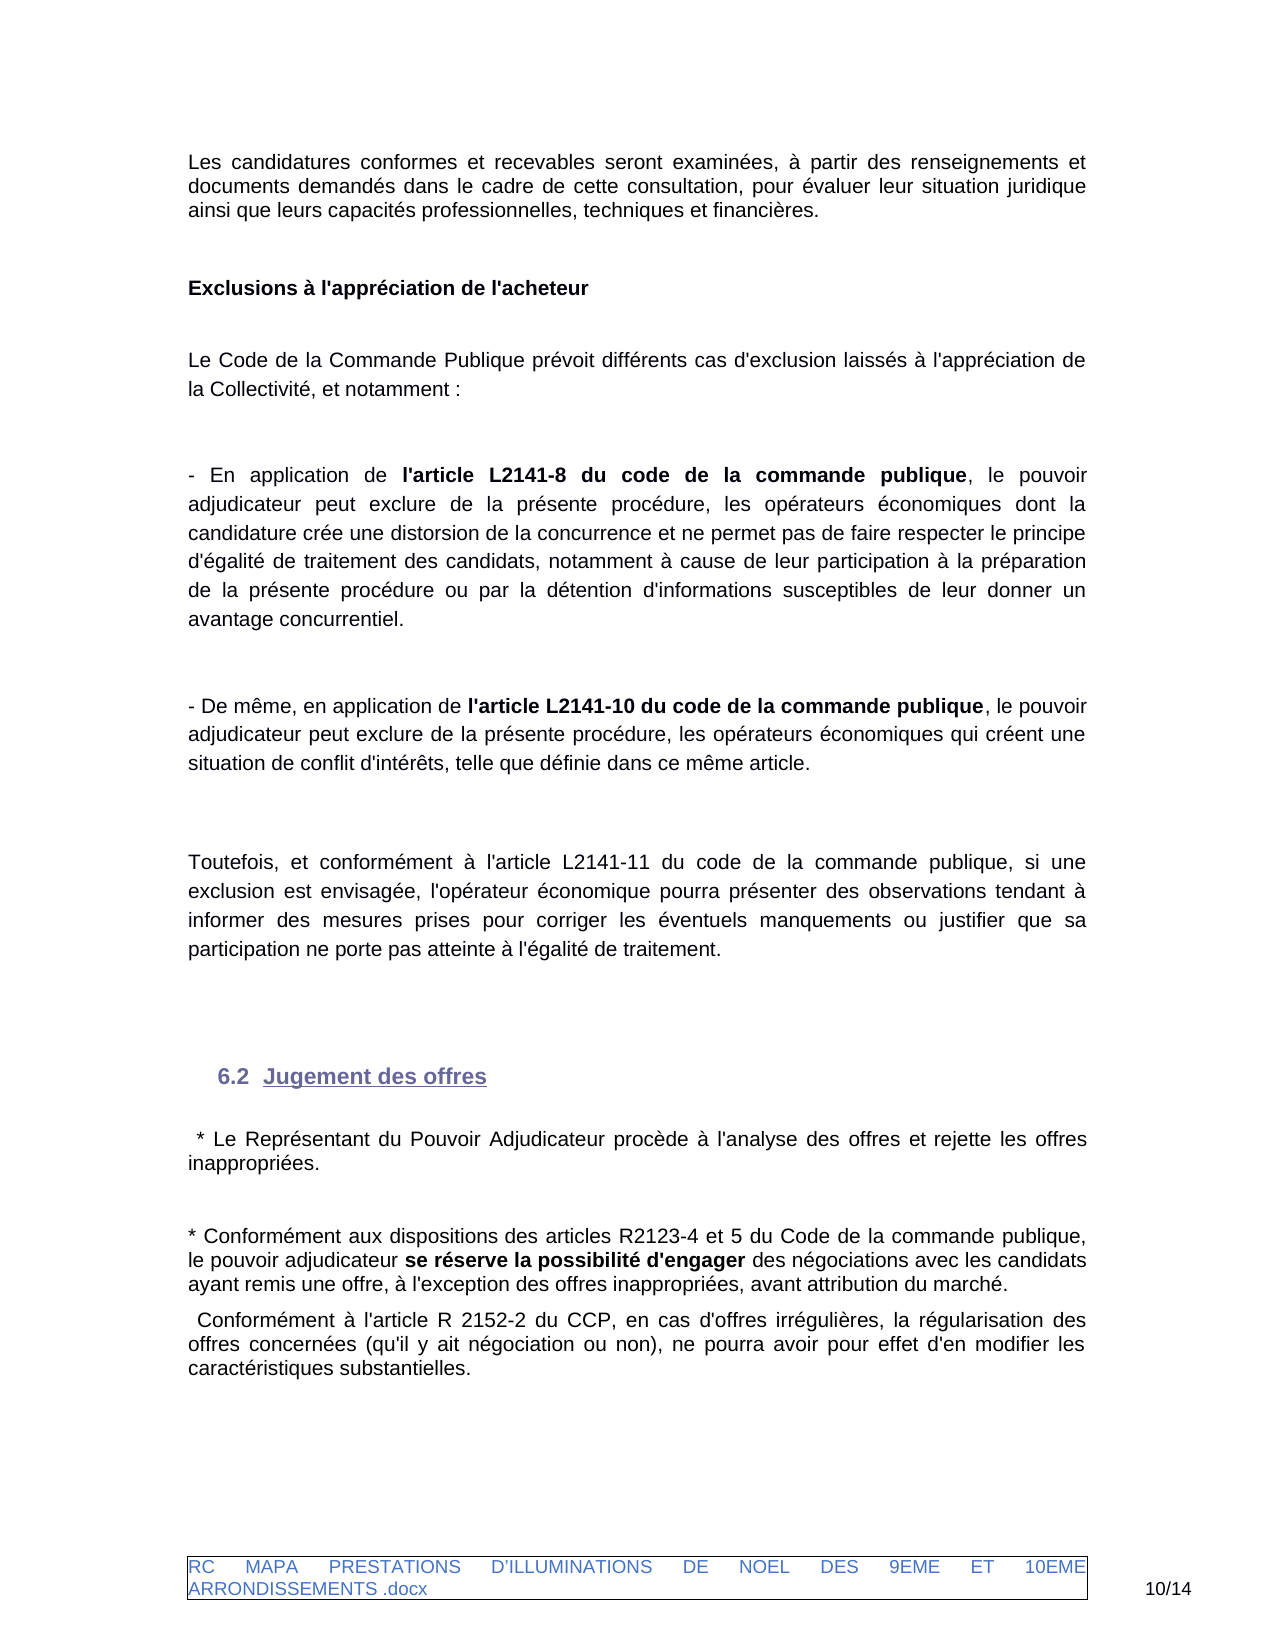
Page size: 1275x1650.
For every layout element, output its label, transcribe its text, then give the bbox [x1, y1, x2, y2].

text Conformément à l'article R 2152-2 du CCP, en cas d'offres irrégulières, la régularisation des offres concernées (qu'il y ait négociation ou non), ne pourra avoir pour effet d'en modifier les caractéristiques substantielles. [188, 1308, 1087, 1380]
text * Le Représentant du Pouvoir Adjudicateur procède à l'analyse des offres et rejette les offres inappropriées. [188, 1127, 1087, 1175]
text Toutefois, et conformément à l'article L2141-11 du code de la commande publique, si une exclusion est envisagée, l'opérateur économique pourra présenter des observations tendant à informer des mesures prises pour corriger les éventuels manquements ou justifier que sa participation ne porte pas atteinte à l'égalité de traitement. [188, 850, 1087, 960]
text * Conformément aux dispositions des articles R2123-4 et 5 du Code de la commande publique, le pouvoir adjudicateur se réserve la possibilité d'engager des négociations avec les candidats ayant remis une offre, à l'exception des offres inappropriées, avant attribution du marché. [188, 1224, 1087, 1296]
subtitle Jugement des offres [188, 1063, 1087, 1089]
text - De même, en application de l'article L2141-10 du code de la commande publique, le pouvoir adjudicateur peut exclure de la présente procédure, les opérateurs économiques qui créent une situation de conflit d'intérêts, telle que définie dans ce même article. [188, 693, 1087, 775]
text Les candidatures conformes et recevables seront examinées, à partir des renseignements et documents demandés dans le cadre de cette consultation, pour évaluer leur situation juridique ainsi que leurs capacités professionnelles, techniques et financières. [188, 150, 1087, 222]
text Le Code de la Commande Publique prévoit différents cas d'exclusion laissés à l'appréciation de la Collectivité, et notamment : [188, 348, 1087, 400]
text - En application de l'article L2141-8 du code de la commande publique, le pouvoir adjudicateur peut exclure de la présente procédure, les opérateurs économiques dont la candidature crée une distorsion de la concurrence et ne permet pas de faire respecter le principe d'égalité de traitement des candidats, notamment à cause de leur participation à la préparation de la présente procédure ou par la détention d'informations susceptibles de leur donner un avantage concurrentiel. [188, 463, 1087, 631]
text Exclusions à l'appréciation de l'acheteur [188, 276, 1087, 299]
